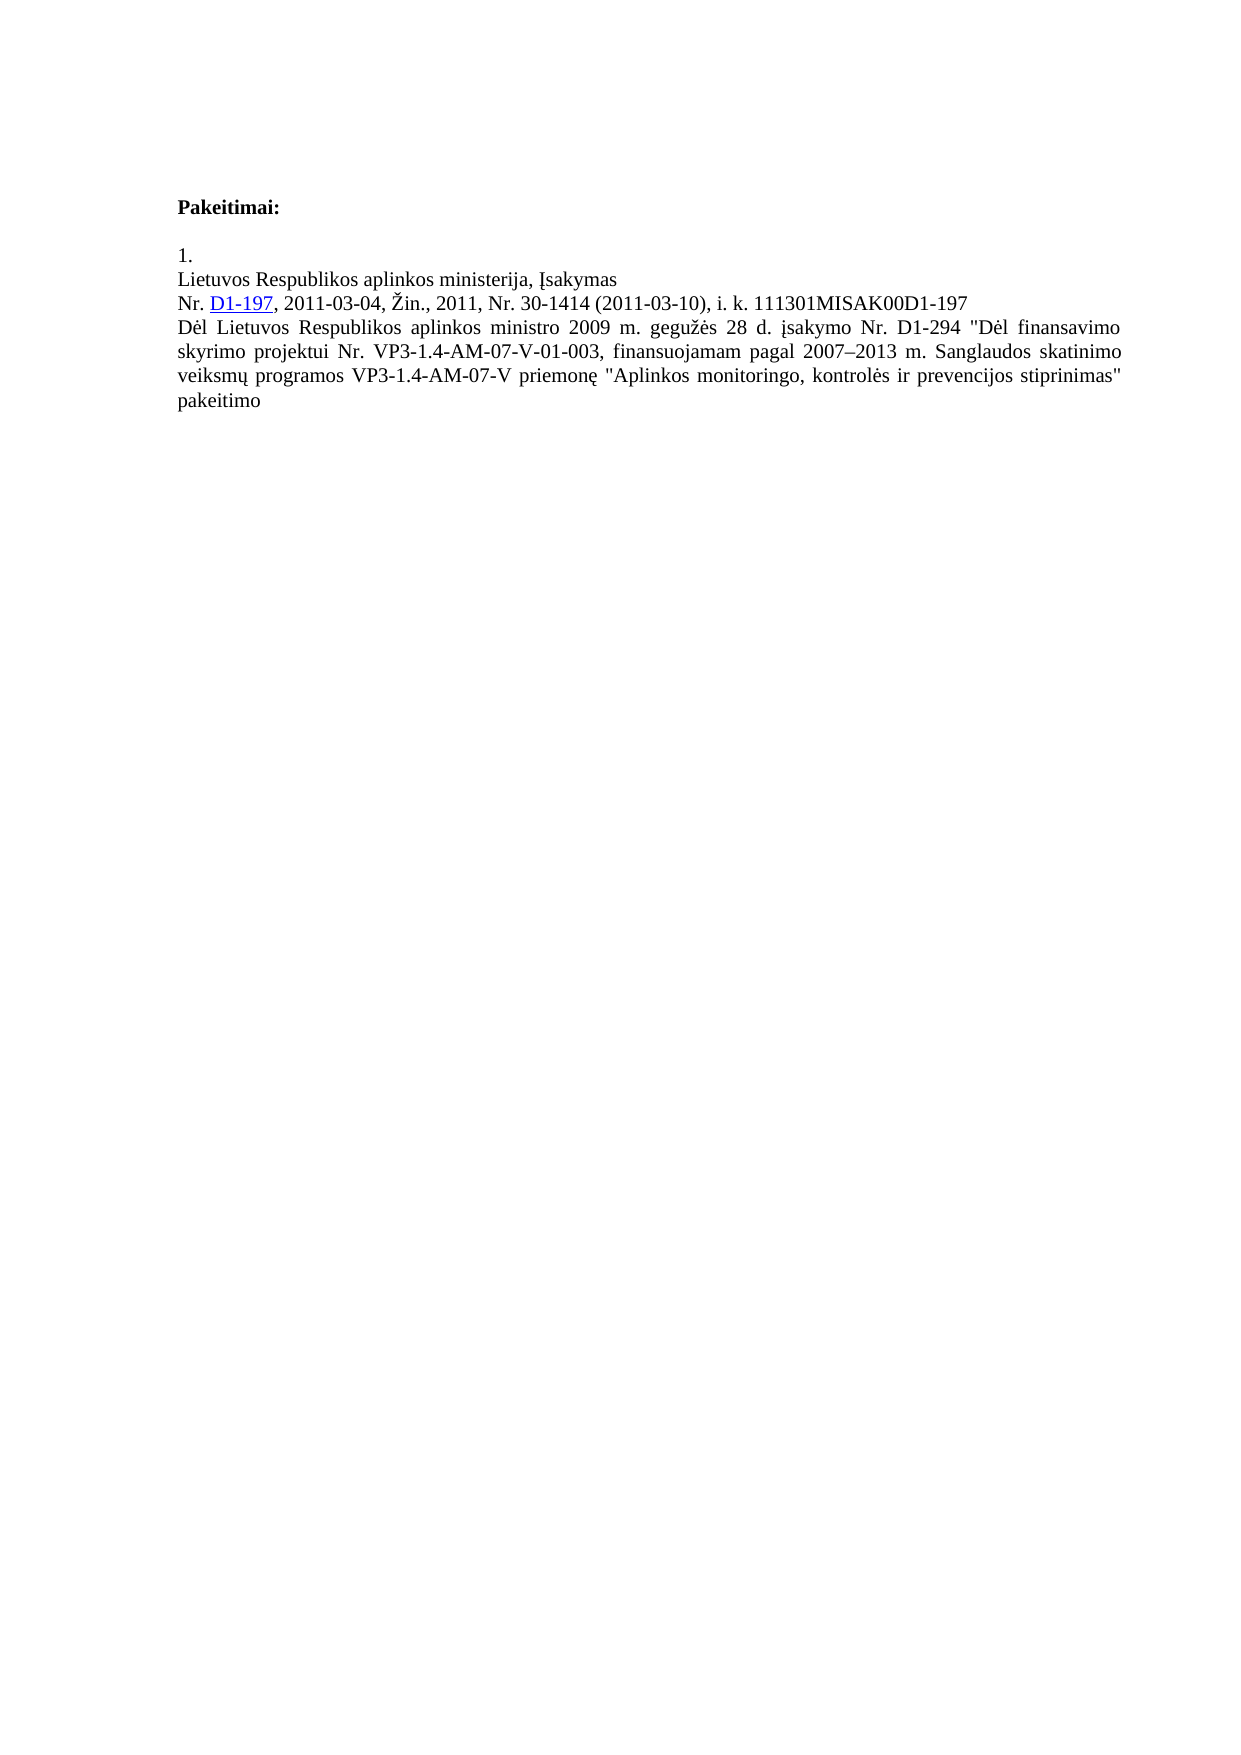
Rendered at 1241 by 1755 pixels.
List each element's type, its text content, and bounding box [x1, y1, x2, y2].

text Nr. D1-197, 2011-03-04, Žin., 2011, Nr. 30-1414 (2011-03-10), i. k. 111301MISAK00D1-197 [177, 291, 1122, 315]
text Dėl Lietuvos Respublikos aplinkos ministro 2009 m. gegužės 28 d. įsakymo Nr. D1-294 "Dėl finansavimo skyrimo projektui Nr. VP3-1.4-AM-07-V-01-003, finansuojamam pagal 2007–2013 m. Sanglaudos skatinimo veiksmų programos VP3-1.4-AM-07-V priemonę "Aplinkos monitoringo, kontrolės ir prevencijos stiprinimas" pakeitimo [177, 315, 1122, 412]
text 1. [177, 243, 1122, 267]
text Lietuvos Respublikos aplinkos ministerija, Įsakymas [177, 267, 1122, 291]
text Pakeitimai: [177, 195, 1122, 219]
